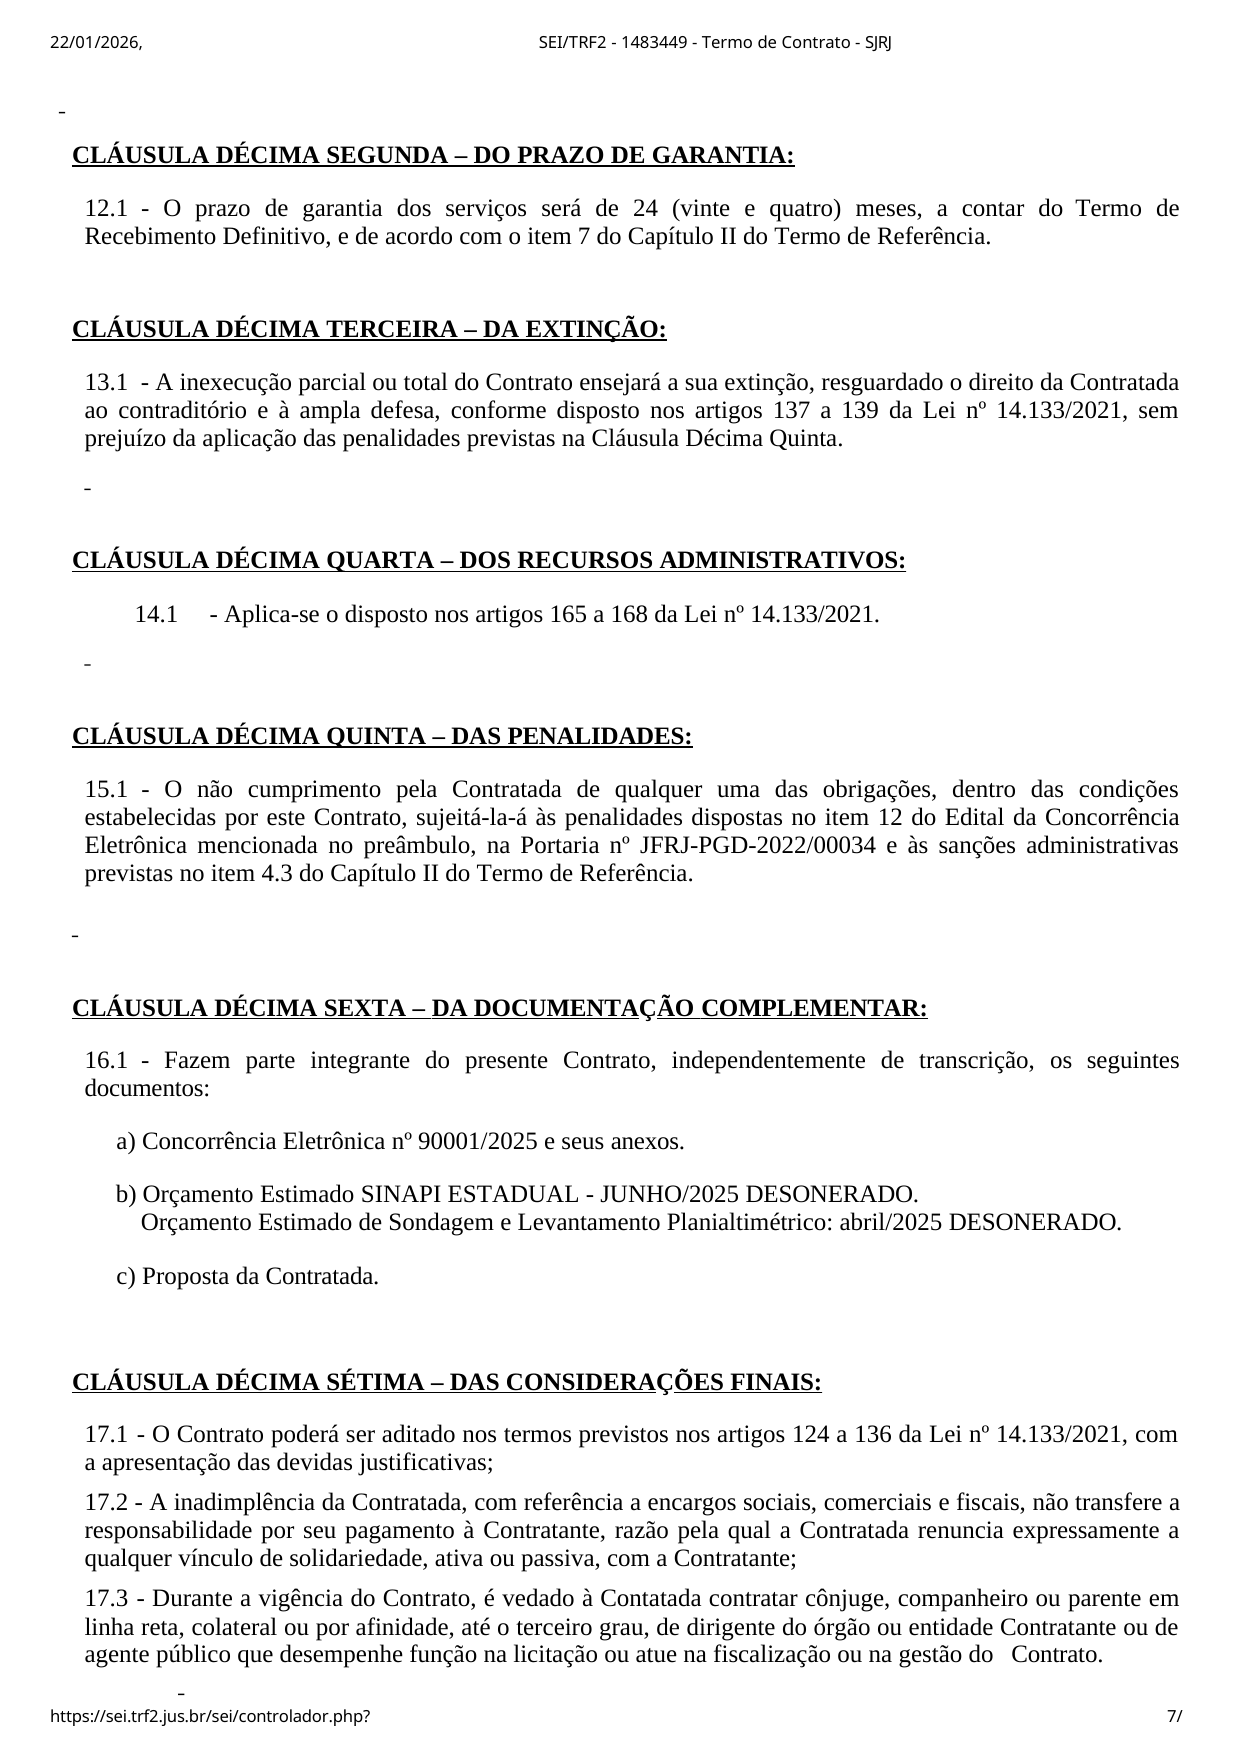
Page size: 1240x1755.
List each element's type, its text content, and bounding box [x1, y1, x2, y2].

list - Aplica-se o disposto nos artigos 165 a 168 da Lei nº 14.133/2021. [134, 599, 1181, 627]
subtitle CLÁUSULA DÉCIMA QUINTA – DAS PENALIDADES: [72, 721, 1181, 750]
list Concorrência Eletrônica nº 90001/2025 e seus anexos. [116, 1126, 1181, 1155]
list Orçamento Estimado SINAPI ESTADUAL - JUNHO/2025 DESONERADO. [116, 1179, 1181, 1208]
list - O não cumprimento pela Contratada de qualquer uma das obrigações, dentro das condições estabelecidas por este Contrato, sujeitá-la-á às penalidades dispostas no item 12 do Edital da Concorrência Eletrônica mencionada no preâmbulo, na Portaria nº JFRJ-PGD-2022/00034 e às sanções administrativas previstas no item 4.3 do Capítulo II do Termo de Referência. [84, 775, 1181, 886]
subtitle CLÁUSULA DÉCIMA SEXTA – DA DOCUMENTAÇÃO COMPLEMENTAR: [72, 993, 1181, 1021]
list - O prazo de garantia dos serviços será de 24 (vinte e quatro) meses, a contar do Termo de Recebimento Definitivo, e de acordo com o item 7 do Capítulo II do Termo de Referência. [84, 194, 1181, 249]
list - Fazem parte integrante do presente Contrato, independentemente de transcrição, os seguintes documentos: [84, 1046, 1181, 1102]
subtitle CLÁUSULA DÉCIMA QUARTA – DOS RECURSOS ADMINISTRATIVOS: [72, 546, 1181, 574]
list Proposta da Contratada. [116, 1261, 1181, 1289]
list - A inadimplência da Contratada, com referência a encargos sociais, comerciais e fiscais, não transfere a responsabilidade por seu pagamento à Contratante, razão pela qual a Contratada renuncia expressamente a qualquer vínculo de solidariedade, ativa ou passiva, com a Contratante; [84, 1489, 1181, 1572]
list - Durante a vigência do Contrato, é vedado à Contatada contratar cônjuge, companheiro ou parente em linha reta, colateral ou por afinidade, até o terceiro grau, de dirigente do órgão ou entidade Contratante ou de agente público que desempenhe função na licitação ou atue na fiscalização ou na gestão do Contrato. [84, 1585, 1181, 1668]
text Orçamento Estimado de Sondagem e Levantamento Planialtimétrico: abril/2025 DESONERADO. [141, 1208, 1181, 1236]
subtitle CLÁUSULA DÉCIMA TERCEIRA – DA EXTINÇÃO: [72, 314, 1181, 343]
list - O Contrato poderá ser aditado nos termos previstos nos artigos 124 a 136 da Lei nº 14.133/2021, com a apresentação das devidas justificativas; [84, 1421, 1181, 1476]
subtitle CLÁUSULA DÉCIMA SEGUNDA – DO PRAZO DE GARANTIA: [72, 140, 1181, 169]
list - A inexecução parcial ou total do Contrato ensejará a sua extinção, resguardado o direito da Contratada ao contraditório e à ampla defesa, conforme disposto nos artigos 137 a 139 da Lei nº 14.133/2021, sem prejuízo da aplicação das penalidades previstas na Cláusula Décima Quinta. [84, 368, 1181, 452]
subtitle CLÁUSULA DÉCIMA SÉTIMA – DAS CONSIDERAÇÕES FINAIS: [72, 1367, 1181, 1396]
